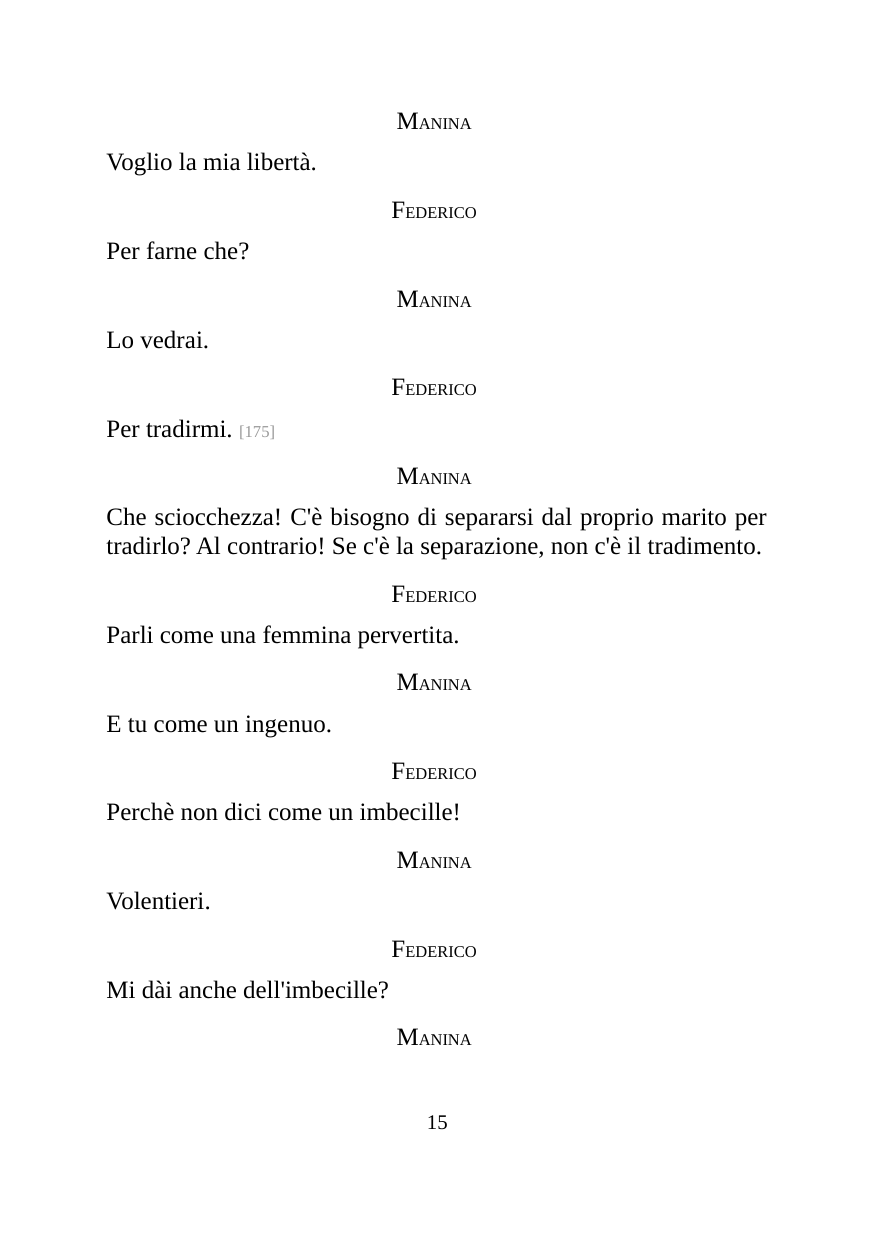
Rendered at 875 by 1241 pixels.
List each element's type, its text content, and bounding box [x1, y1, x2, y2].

text Mi dài anche dell'imbecille? [106, 975, 768, 1004]
text Federico [106, 579, 768, 607]
text Volentieri. [106, 886, 768, 915]
text Federico [106, 372, 768, 401]
text Manina [106, 461, 768, 490]
text Federico [106, 934, 768, 962]
text Perchè non dici come un imbecille! [106, 797, 768, 826]
text Federico [106, 756, 768, 785]
text Manina [106, 667, 768, 696]
text Federico [106, 195, 768, 224]
text Manina [106, 845, 768, 874]
text Manina [106, 284, 768, 312]
text E tu come un ingenuo. [106, 709, 768, 737]
text Per tradirmi. [175] [106, 414, 768, 442]
text Parli come una femmina pervertita. [106, 620, 768, 649]
text Voglio la mia libertà. [106, 147, 768, 176]
text Che sciocchezza! C'è bisogno di separarsi dal proprio marito per tradirlo? Al contrario! Se c'è la separazione, non c'è il tradimento. [106, 502, 768, 560]
text Manina [106, 1022, 768, 1051]
text Lo vedrai. [106, 325, 768, 354]
text Per farne che? [106, 236, 768, 265]
text Manina [106, 106, 768, 135]
